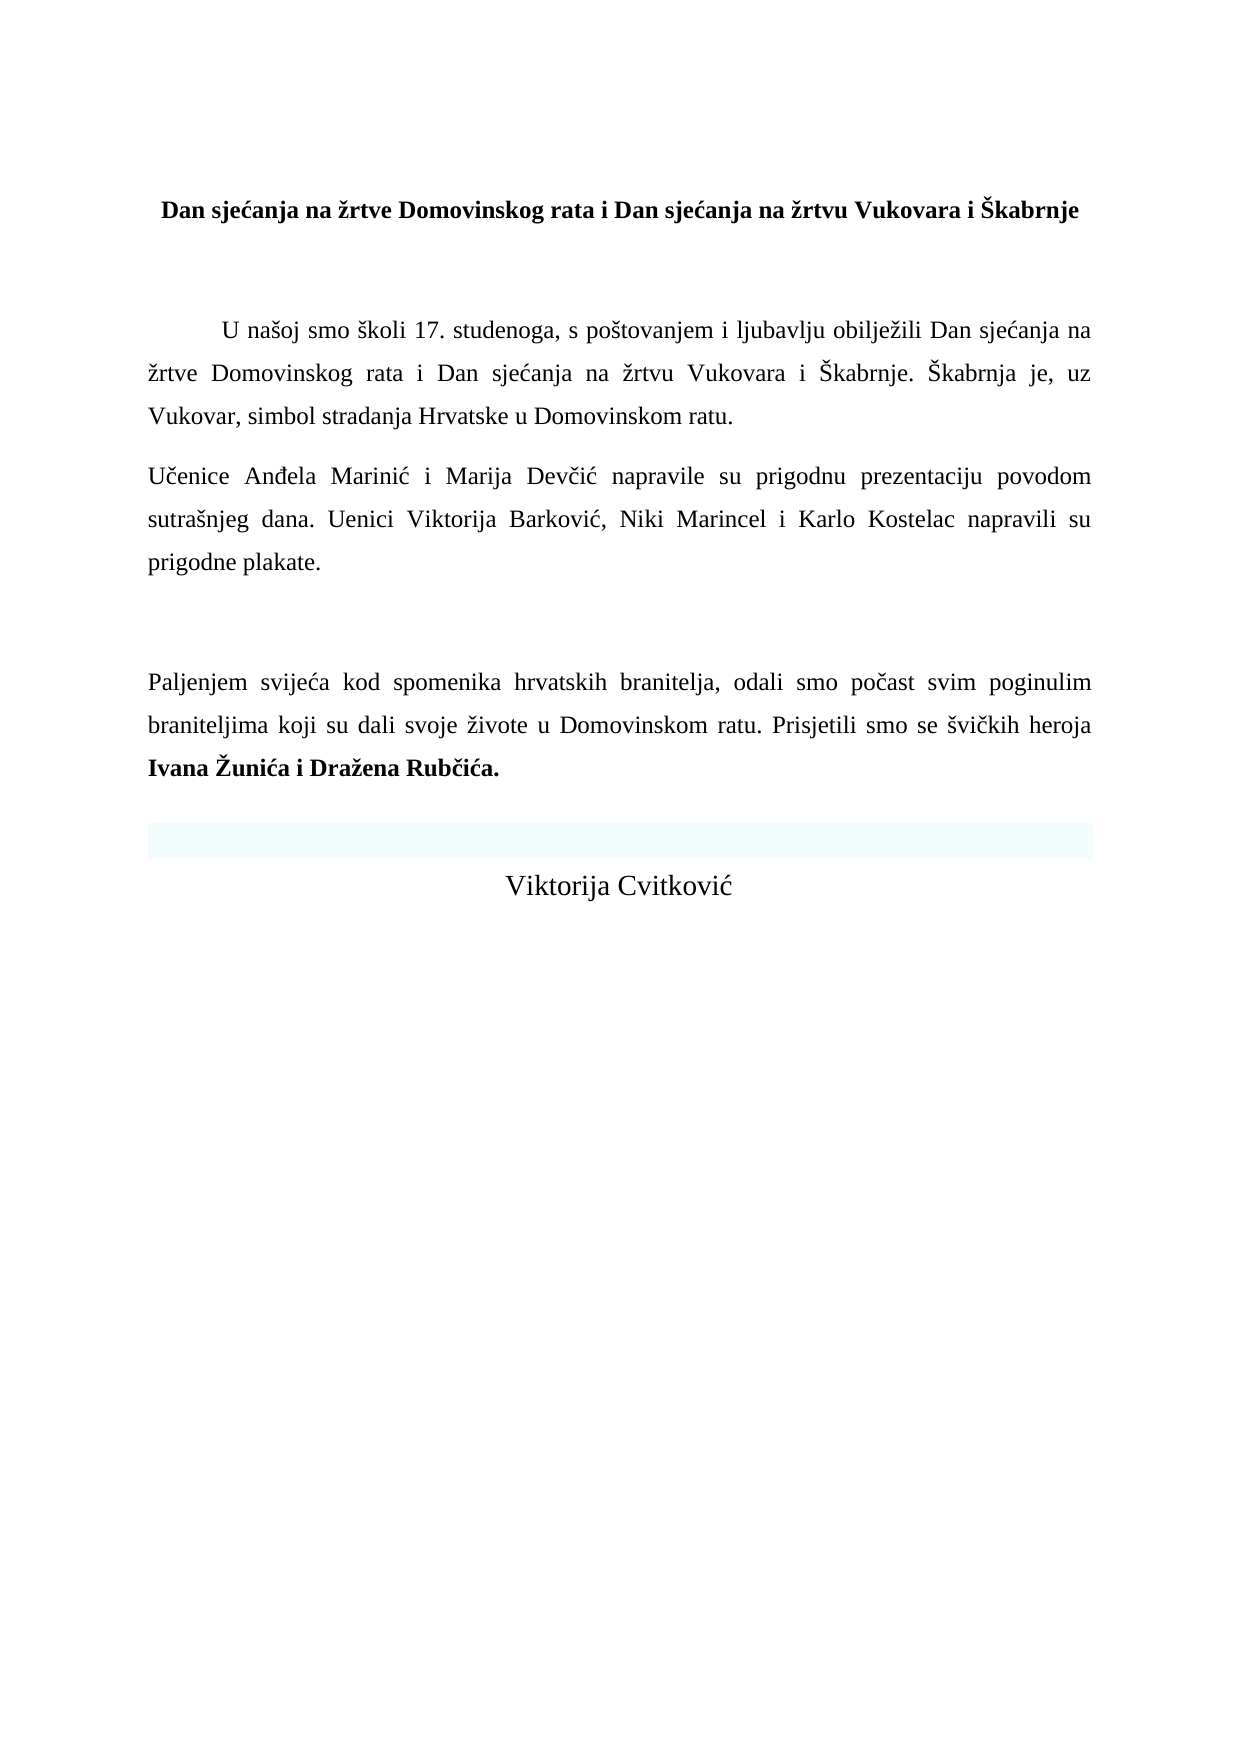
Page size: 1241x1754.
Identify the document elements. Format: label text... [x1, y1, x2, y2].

text Dan sjećanja na žrtve Domovinskog rata i Dan sjećanja na žrtvu Vukovara i Škabrnje [148, 196, 1093, 224]
text Paljenjem svijeća kod spomenika hrvatskih branitelja, odali smo počast svim poginulim braniteljima koji su dali svoje živote u Domovinskom ratu. Prisjetili smo se švičkih heroja Ivana Žunića i Dražena Rubčića. [148, 667, 1093, 782]
text Učenice Anđela Marinić i Marija Devčić napravile su prigodnu prezentaciju povodom sutrašnjeg dana. Uenici Viktorija Barković, Niki Marincel i Karlo Kostelac napravili su prigodne plakate. [148, 461, 1093, 576]
text Viktorija Cvitković [148, 868, 1093, 902]
text U našoj smo školi 17. studenoga, s poštovanjem i ljubavlju obilježili Dan sjećanja na žrtve Domovinskog rata i Dan sjećanja na žrtvu Vukovara i Škabrnje. Škabrnja je, uz Vukovar, simbol stradanja Hrvatske u Domovinskom ratu. [148, 315, 1093, 430]
